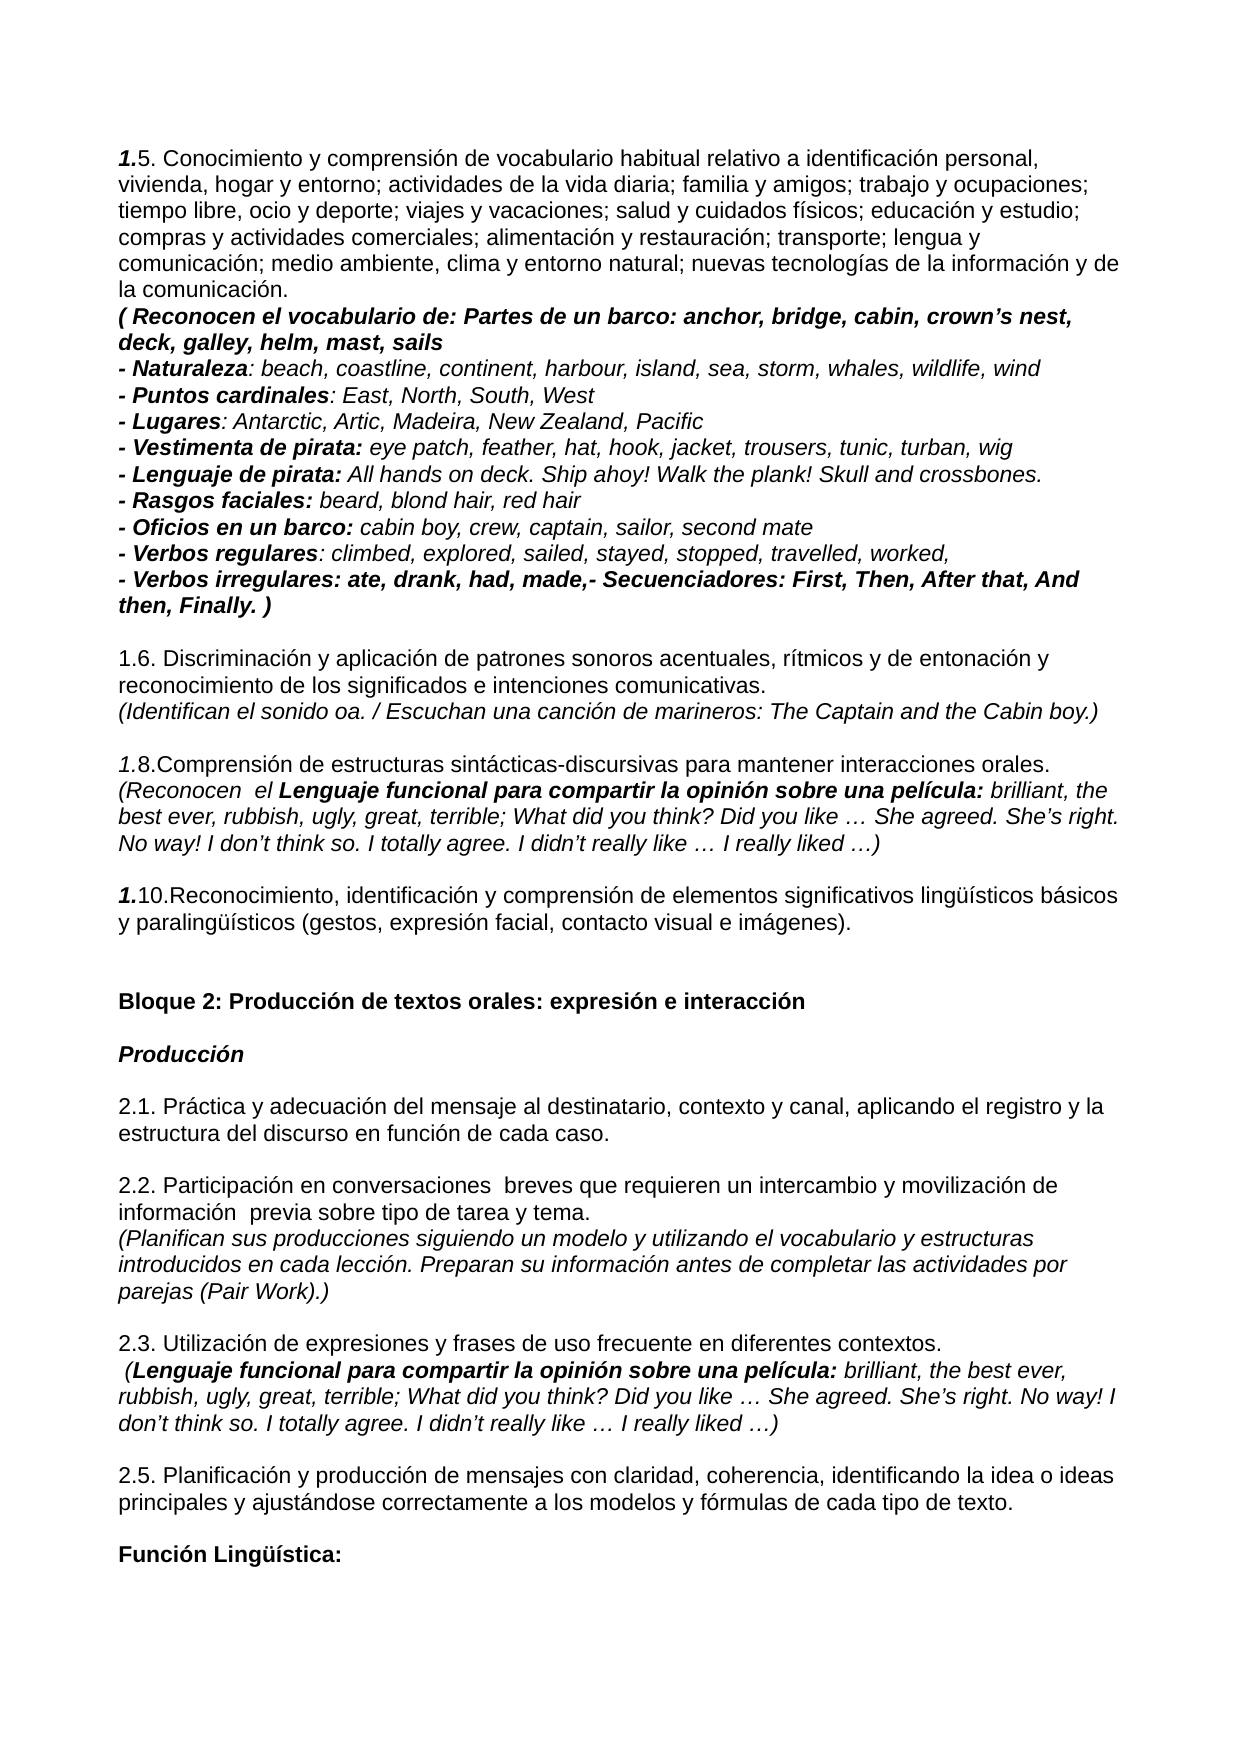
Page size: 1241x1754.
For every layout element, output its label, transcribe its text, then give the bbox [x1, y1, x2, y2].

text Bloque 2: Producción de textos orales: expresión e interacción [118, 988, 1122, 1014]
text - Rasgos faciales: beard, blond hair, red hair [118, 487, 1122, 513]
text 2.2. Participación en conversaciones breves que requieren un intercambio y movilización de información previa sobre tipo de tarea y tema. [118, 1172, 1122, 1225]
text - Puntos cardinales: East, North, South, West [118, 382, 1122, 408]
text 2.1. Práctica y adecuación del mensaje al destinatario, contexto y canal, aplicando el registro y la estructura del discurso en función de cada caso. [118, 1093, 1122, 1146]
text ( Reconocen el vocabulario de: Partes de un barco: anchor, bridge, cabin, crown’s nest, deck, galley, helm, mast, sails [118, 303, 1122, 355]
text 2.5. Planificación y producción de mensajes con claridad, coherencia, identificando la idea o ideas principales y ajustándose correctamente a los modelos y fórmulas de cada tipo de texto. [118, 1462, 1122, 1515]
text - Verbos irregulares: ate, drank, had, made,- Secuenciadores: First, Then, After that, And then, Finally. ) [118, 566, 1122, 619]
text 1.10.Reconocimiento, identificación y comprensión de elementos significativos lingüísticos básicos y paralingüísticos (gestos, expresión facial, contacto visual e imágenes). [118, 882, 1122, 935]
text 1.8.Comprensión de estructuras sintácticas-discursivas para mantener interacciones orales. [118, 751, 1122, 777]
text (Identifican el sonido oa. / Escuchan una canción de marineros: The Captain and the Cabin boy.) [118, 698, 1122, 724]
text (Planifican sus producciones siguiendo un modelo y utilizando el vocabulario y estructuras introducidos en cada lección. Preparan su información antes de completar las actividades por parejas (Pair Work).) [118, 1225, 1122, 1304]
text - Oficios en un barco: cabin boy, crew, captain, sailor, second mate [118, 513, 1122, 540]
text - Vestimenta de pirata: eye patch, feather, hat, hook, jacket, trousers, tunic, turban, wig [118, 434, 1122, 461]
text 2.3. Utilización de expresiones y frases de uso frecuente en diferentes contextos. [118, 1330, 1122, 1357]
text - Verbos regulares: climbed, explored, sailed, stayed, stopped, travelled, worked, [118, 540, 1122, 566]
text 1.5. Conocimiento y comprensión de vocabulario habitual relativo a identificación personal, vivienda, hogar y entorno; actividades de la vida diaria; familia y amigos; trabajo y ocupaciones; tiempo libre, ocio y deporte; viajes y vacaciones; salud y cuidados físicos; educación y estudio; compras y actividades comerciales; alimentación y restauración; transporte; lengua y comunicación; medio ambiente, clima y entorno natural; nuevas tecnologías de la información y de la comunicación. [118, 144, 1122, 303]
text - Naturaleza: beach, coastline, continent, harbour, island, sea, storm, whales, wildlife, wind [118, 355, 1122, 382]
text - Lenguaje de pirata: All hands on deck. Ship ahoy! Walk the plank! Skull and crossbones. [118, 461, 1122, 487]
text 1.6. Discriminación y aplicación de patrones sonoros acentuales, rítmicos y de entonación y reconocimiento de los significados e intenciones comunicativas. [118, 645, 1122, 698]
text (Lenguaje funcional para compartir la opinión sobre una película: brilliant, the best ever, rubbish, ugly, great, terrible; What did you think? Did you like … She agreed. She’s right. No way! I don’t think so. I totally agree. I didn’t really like … I really liked …) [118, 1357, 1122, 1436]
text Producción [118, 1041, 1122, 1067]
text (Reconocen el Lenguaje funcional para compartir la opinión sobre una película: brilliant, the best ever, rubbish, ugly, great, terrible; What did you think? Did you like … She agreed. She’s right. No way! I don’t think so. I totally agree. I didn’t really like … I really liked …) [118, 777, 1122, 856]
text - Lugares: Antarctic, Artic, Madeira, New Zealand, Pacific [118, 408, 1122, 434]
text Función Lingüística: [118, 1541, 1122, 1568]
